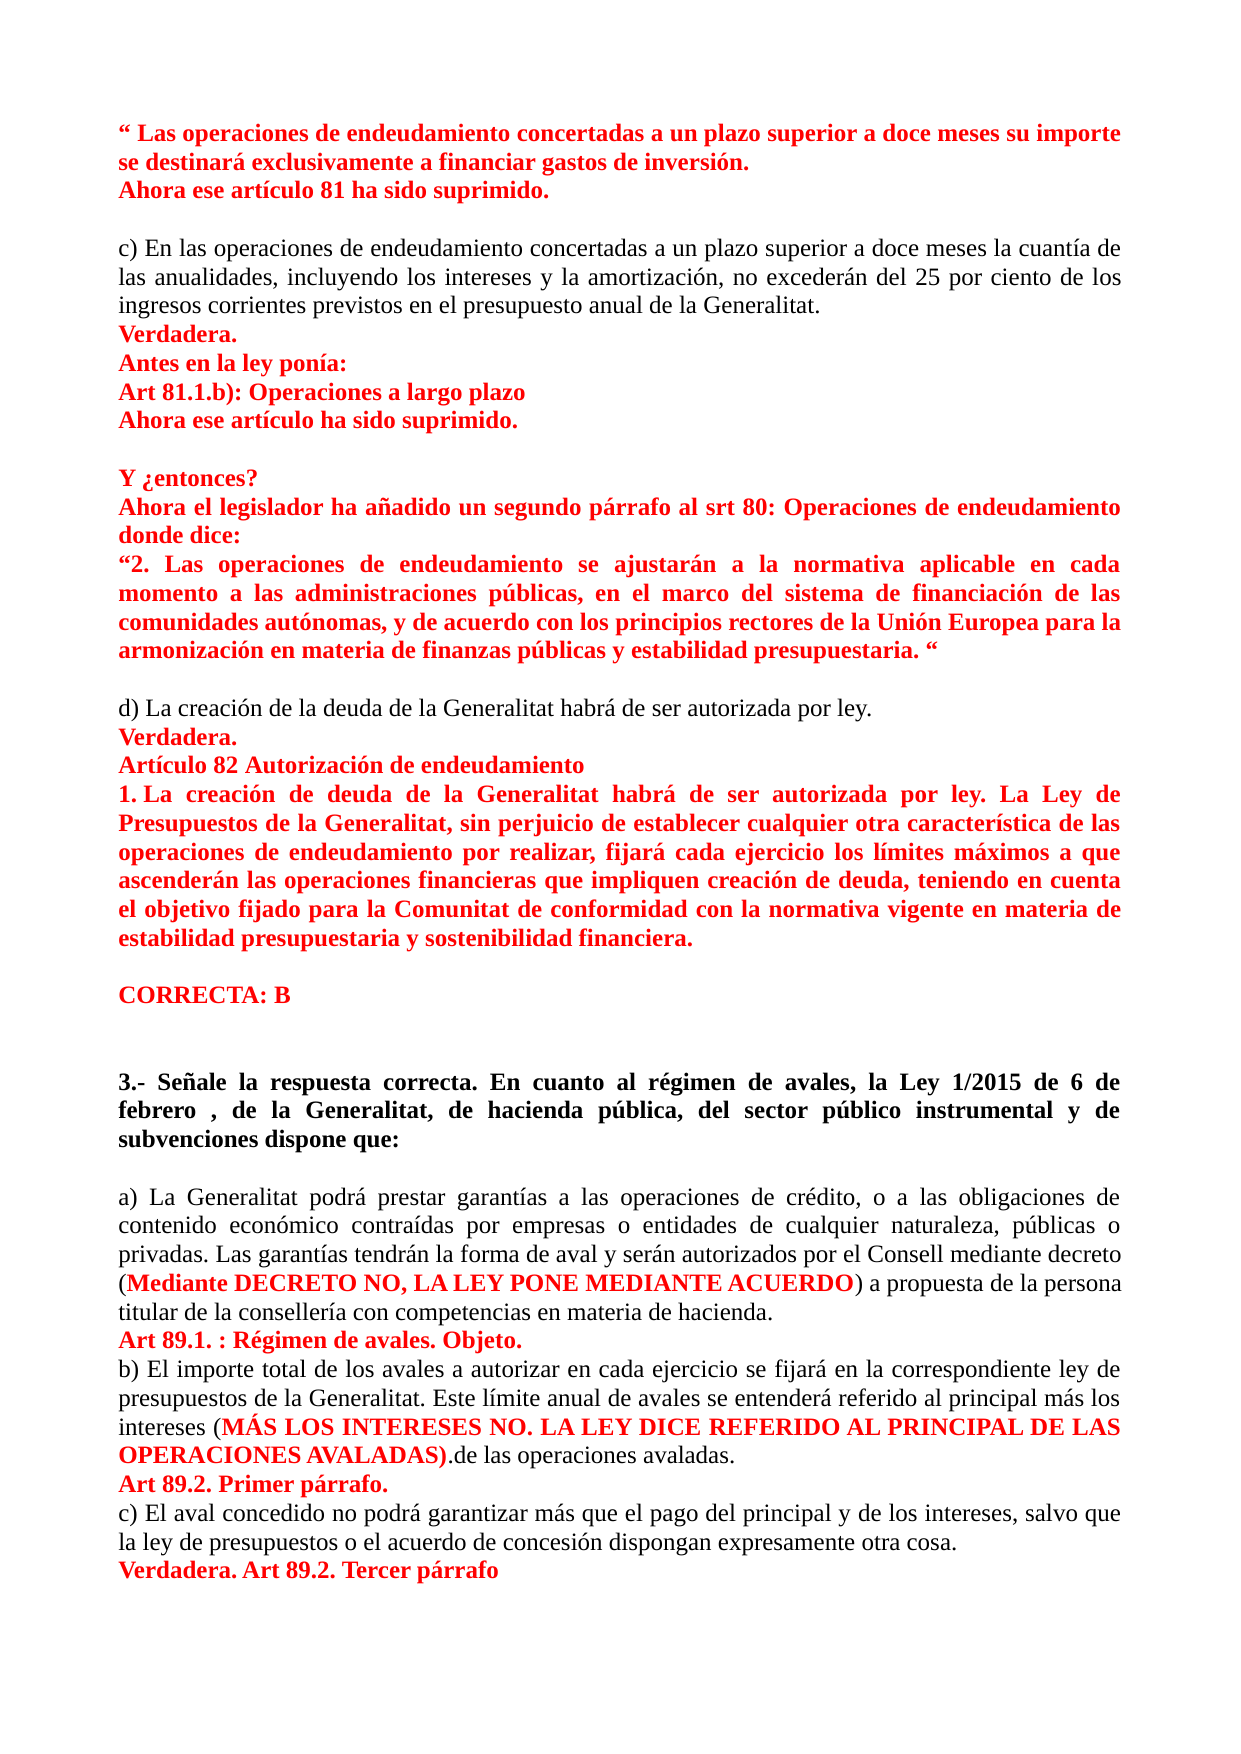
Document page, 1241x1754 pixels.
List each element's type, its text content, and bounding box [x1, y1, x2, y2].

text Ahora ese artículo 81 ha sido suprimido. [118, 176, 1122, 204]
text Antes en la ley ponía: [118, 348, 1122, 377]
text c) El aval concedido no podrá garantizar más que el pago del principal y de los intereses, salvo que la ley de presupuestos o el acuerdo de concesión dispongan expresamente otra cosa. [118, 1498, 1122, 1556]
text “ Las operaciones de endeudamiento concertadas a un plazo superior a doce meses su importe se destinará exclusivamente a financiar gastos de inversión. [118, 118, 1122, 176]
text c) En las operaciones de endeudamiento concertadas a un plazo superior a doce meses la cuantía de las anualidades, incluyendo los intereses y la amortización, no excederán del 25 por ciento de los ingresos corrientes previstos en el presupuesto anual de la Generalitat. [118, 233, 1122, 319]
text Art 89.1. : Régimen de avales. Objeto. [118, 1326, 1122, 1354]
text Verdadera. [118, 722, 1122, 751]
text 1. La creación de deuda de la Generalitat habrá de ser autorizada por ley. La Ley de Presupuestos de la Generalitat, sin perjuicio de establecer cualquier otra característica de las operaciones de endeudamiento por realizar, fijará cada ejercicio los límites máximos a que ascenderán las operaciones financieras que impliquen creación de deuda, teniendo en cuenta el objetivo fijado para la Comunitat de conformidad con la normativa vigente en materia de estabilidad presupuestaria y sostenibilidad financiera. [118, 779, 1122, 952]
text Ahora ese artículo ha sido suprimido. [118, 406, 1122, 434]
text “2. Las operaciones de endeudamiento se ajustarán a la normativa aplicable en cada momento a las administraciones públicas, en el marco del sistema de financiación de las comunidades autónomas, y de acuerdo con los principios rectores de la Unión Europea para la armonización en materia de finanzas públicas y estabilidad presupuestaria. “ [118, 549, 1122, 664]
text a) La Generalitat podrá prestar garantías a las operaciones de crédito, o a las obligaciones de contenido económico contraídas por empresas o entidades de cualquier naturaleza, públicas o privadas. Las garantías tendrán la forma de aval y serán autorizados por el Consell mediante decreto (Mediante DECRETO NO, LA LEY PONE MEDIANTE ACUERDO) a propuesta de la persona titular de la consellería con competencias en materia de hacienda. [118, 1182, 1122, 1326]
text 3.- Señale la respuesta correcta. En cuanto al régimen de avales, la Ley 1/2015 de 6 de febrero , de la Generalitat, de hacienda pública, del sector público instrumental y de subvenciones dispone que: [118, 1067, 1122, 1153]
text Ahora el legislador ha añadido un segundo párrafo al srt 80: Operaciones de endeudamiento donde dice: [118, 492, 1122, 549]
text d) La creación de la deuda de la Generalitat habrá de ser autorizada por ley. [118, 693, 1122, 722]
text Art 89.2. Primer párrafo. [118, 1469, 1122, 1498]
text CORRECTA: B [118, 981, 1122, 1009]
text Artículo 82 Autorización de endeudamiento [118, 751, 1122, 779]
text b) El importe total de los avales a autorizar en cada ejercicio se fijará en la correspondiente ley de presupuestos de la Generalitat. Este límite anual de avales se entenderá referido al principal más los intereses (MÁS LOS INTERESES NO. LA LEY DICE REFERIDO AL PRINCIPAL DE LAS OPERACIONES AVALADAS).de las operaciones avaladas. [118, 1354, 1122, 1469]
text Y ¿entonces? [118, 463, 1122, 492]
text Verdadera. Art 89.2. Tercer párrafo [118, 1556, 1122, 1584]
text Verdadera. [118, 319, 1122, 348]
text Art 81.1.b): Operaciones a largo plazo [118, 377, 1122, 406]
